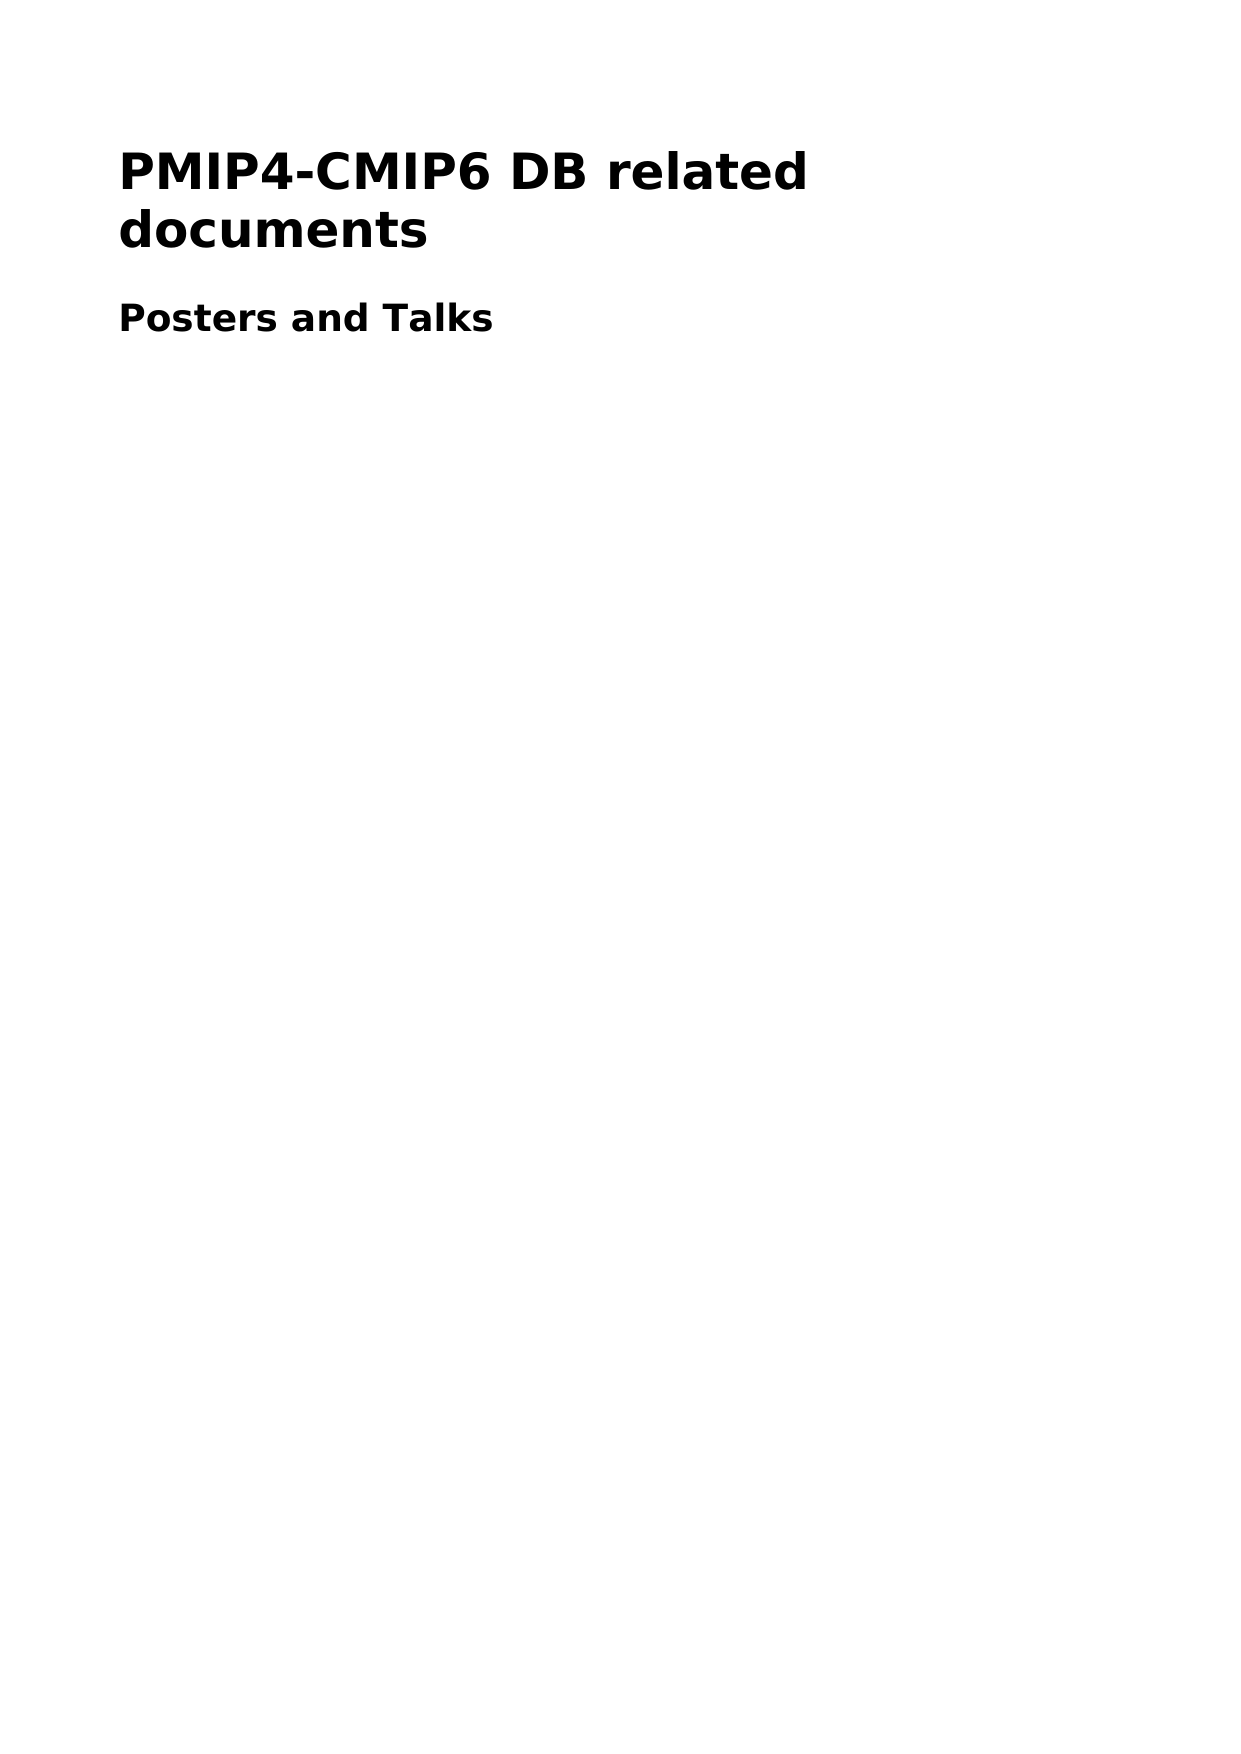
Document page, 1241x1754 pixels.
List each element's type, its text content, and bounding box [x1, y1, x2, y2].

subtitle PMIP4-CMIP6 DB related documents [118, 143, 1122, 259]
subtitle Posters and Talks [118, 297, 1122, 341]
